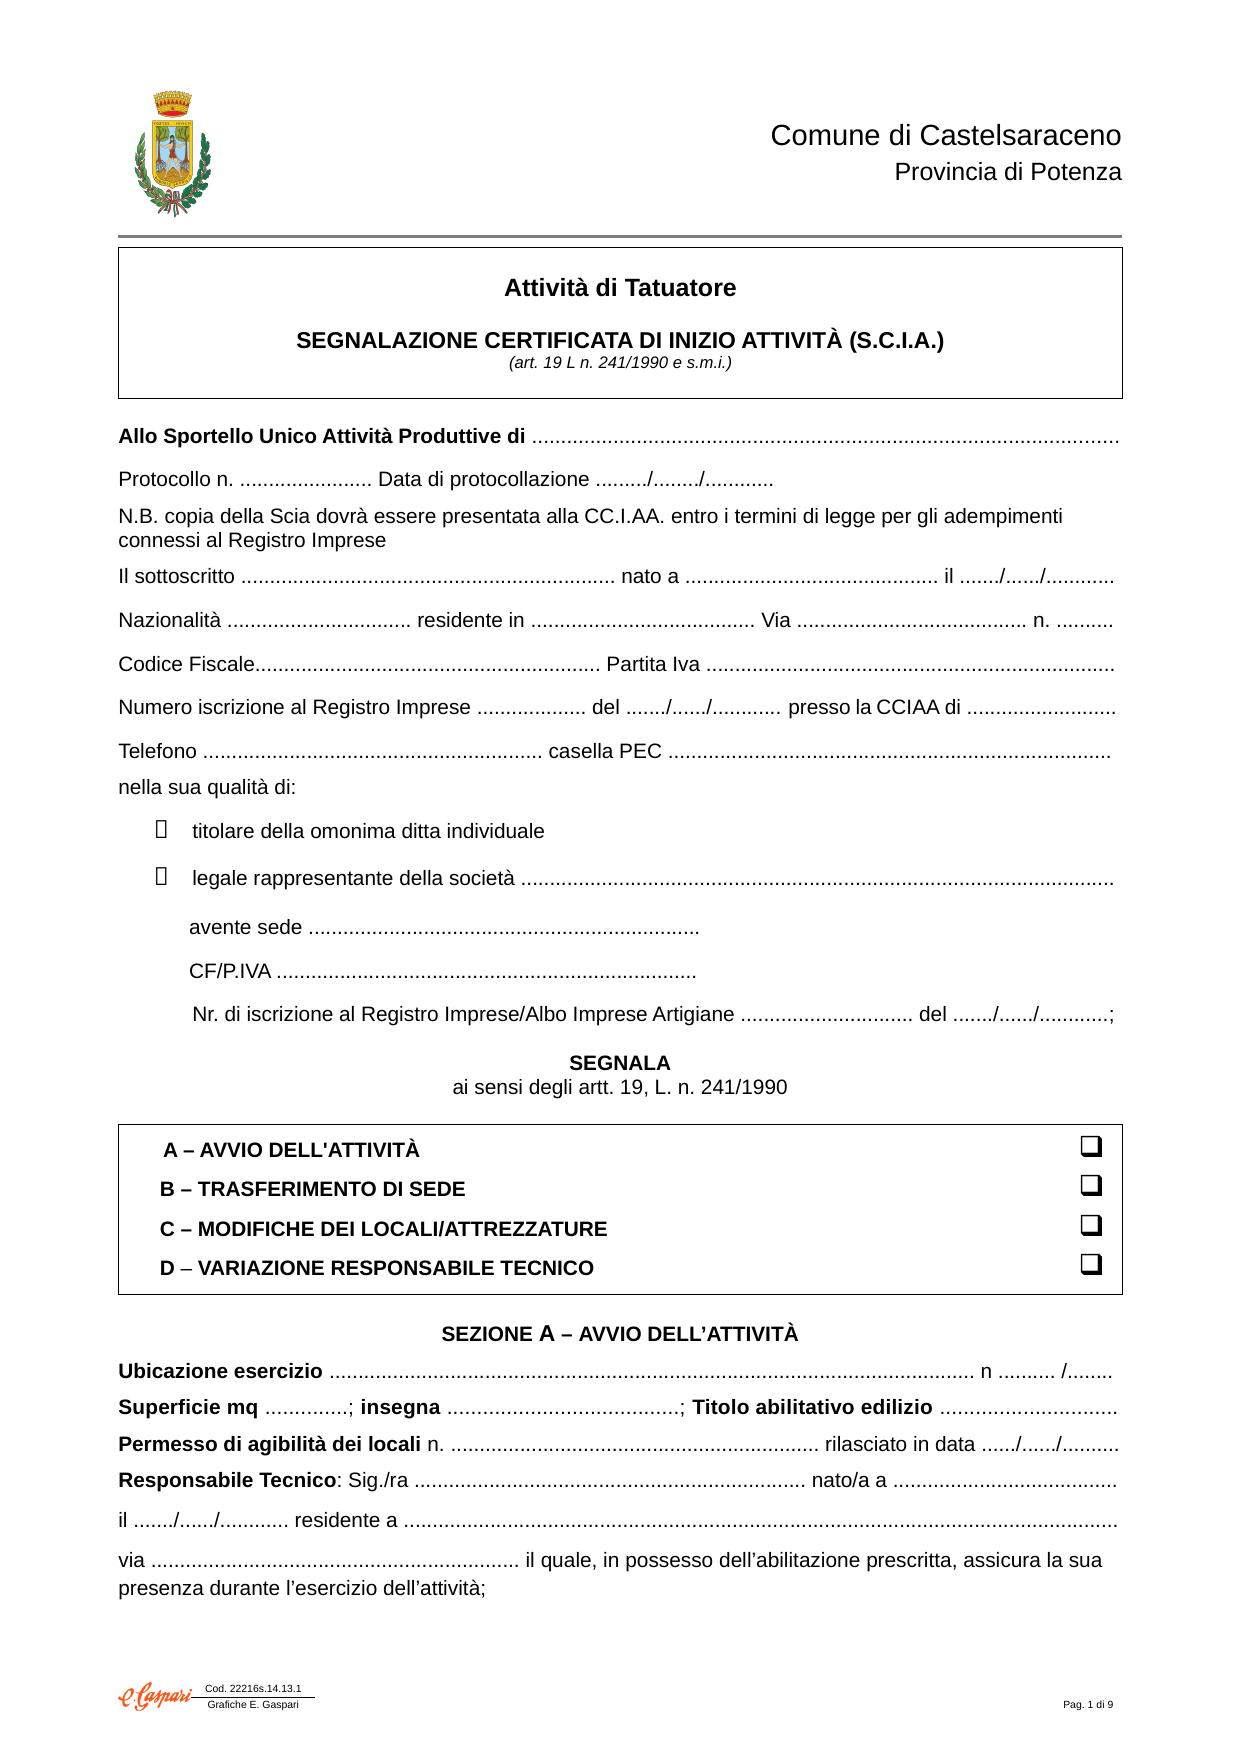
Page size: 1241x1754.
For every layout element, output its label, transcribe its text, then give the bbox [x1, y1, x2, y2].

table_header Attività di Tatuatore SEGNALAZIONE CERTIFICATA DI INIZIO ATTIVITÀ (S.C.I.A.) (art. 19 L n. 241/1990 e s.m.i.) [119, 248, 1122, 397]
text Comune di Castelsaraceno [118, 118, 1122, 152]
picture [122, 152, 224, 157]
text ai sensi degli artt. 19, L. n. 241/1990 [118, 1075, 1122, 1099]
text Ubicazione esercizio ................................................................................................................ n .......... /........ [118, 1359, 1122, 1383]
text Telefono ........................................................... casella PEC ............................................................................. [118, 739, 1122, 763]
text Superficie mq ..............; insegna .......................................; Titolo abilitativo edilizio .............................. [118, 1395, 1122, 1419]
picture [122, 185, 224, 219]
text Codice Fiscale............................................................ Partita Iva ....................................................................... [118, 651, 1122, 675]
text Il sottoscritto ................................................................. nato a ............................................ il ......./....../............ [118, 564, 1122, 588]
text avente sede .................................................................... [189, 915, 1122, 939]
picture [122, 87, 224, 118]
text CF/P.IVA ......................................................................... [189, 958, 1122, 982]
text Responsabile Tecnico: Sig./ra .................................................................... nato/a a ....................................... [118, 1468, 1122, 1492]
table_header A – AVVIO DELL'ATTIVITÀ  B – TRASFERIMENTO DI SEDE  C – MODIFICHE DEI LOCALI/ATTREZZATURE  D – VARIAZIONE RESPONSABILE TECNICO  [119, 1125, 1122, 1294]
text  legale rappresentante della società ....................................................................................................... [153, 858, 1122, 892]
text via ................................................................ il quale, in possesso dell’abilitazione prescritta, assicura la sua presenza durante l’esercizio dell’attività; [118, 1548, 1104, 1599]
text SEGNALA [118, 1051, 1122, 1075]
text Allo Sportello Unico Attività Produttive di [118, 423, 1122, 447]
text Numero iscrizione al Registro Imprese ................... del ......./....../............ presso la CCIAA di .......................... [118, 695, 1122, 719]
text nella sua qualità di: [118, 775, 1122, 799]
text Nazionalità ................................ residente in ....................................... Via ........................................ n. .......... [118, 608, 1122, 632]
text Permesso di agibilità dei locali n. ................................................................ rilasciato in data ....../....../.......... [118, 1432, 1122, 1456]
text Protocollo n. ....................... Data di protocollazione ........./......../............ [118, 467, 1122, 491]
text Provincia di Potenza [118, 157, 1122, 185]
text  titolare della omonima ditta individuale [153, 812, 1122, 846]
text Nr. di iscrizione al Registro Imprese/Albo Imprese Artigiane .............................. del ......./....../............; [192, 1002, 1122, 1026]
text SEZIONE A – AVVIO DELL’ATTIVITà [118, 1320, 1122, 1346]
text il ......./....../............ residente a ............................................................................................................................ [118, 1508, 1122, 1532]
text N.B. copia della Scia dovrà essere presentata alla CC.I.AA. entro i termini di legge per gli adempimenti connessi al Registro Imprese [118, 504, 1122, 552]
picture [118, 1682, 192, 1711]
